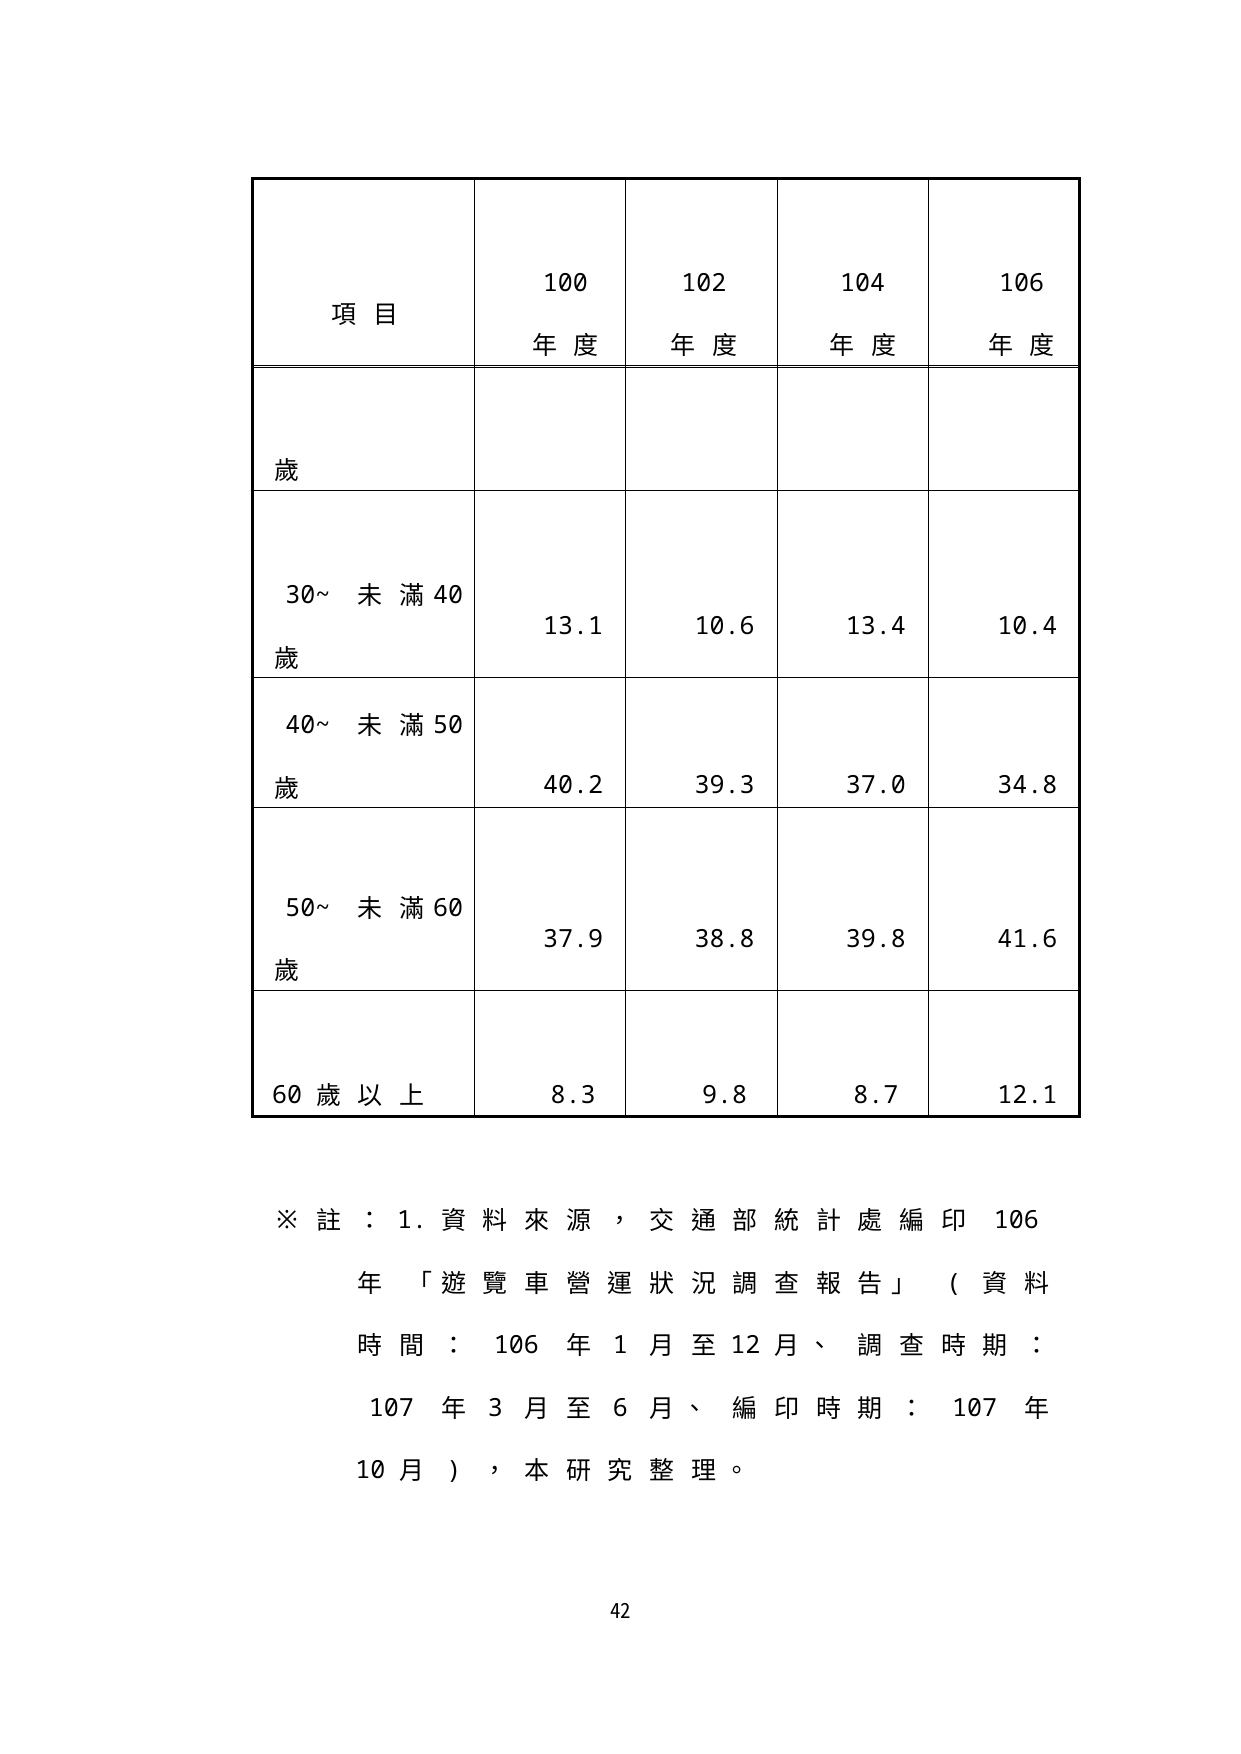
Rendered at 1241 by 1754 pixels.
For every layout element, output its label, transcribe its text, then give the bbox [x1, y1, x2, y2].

table_cell 12.1 [929, 991, 1078, 1115]
table_cell 13.4 [778, 491, 928, 677]
table_header 104年度 [778, 180, 928, 365]
table_cell [475, 368, 625, 490]
table_header 106年度 [929, 180, 1078, 365]
table_cell 歲 [254, 368, 474, 490]
table_cell 60歲以上 [254, 991, 474, 1115]
table_cell 50~未滿60歲 [254, 808, 474, 990]
table_cell [929, 368, 1078, 490]
table_cell 34.8 [929, 678, 1078, 807]
table_header 項目 [254, 180, 474, 365]
table_cell [626, 368, 777, 490]
table_cell 39.3 [626, 678, 777, 807]
table_cell 39.8 [778, 808, 928, 990]
table_cell 8.7 [778, 991, 928, 1115]
table_header 102年度 [626, 180, 777, 365]
table_cell 40~未滿50歲 [254, 678, 474, 807]
table_cell 10.6 [626, 491, 777, 677]
text ※註：1.資料來源，交通部統計處編印106年「遊覽車營運狀況調查報告」(資料時間：106年1月至12月、調查時期：107年3月至6月、編印時期：107年10月)，本研究整理。 [242, 1177, 1058, 1490]
table_header 100年度 [475, 180, 625, 365]
table_cell 9.8 [626, 991, 777, 1115]
table_cell 41.6 [929, 808, 1078, 990]
table_cell 40.2 [475, 678, 625, 807]
table_cell 13.1 [475, 491, 625, 677]
table_cell 10.4 [929, 491, 1078, 677]
table_cell 8.3 [475, 991, 625, 1115]
table_cell 37.9 [475, 808, 625, 990]
table_cell 37.0 [778, 678, 928, 807]
table_cell [778, 368, 928, 490]
table_cell 38.8 [626, 808, 777, 990]
table_cell 30~未滿40歲 [254, 491, 474, 677]
